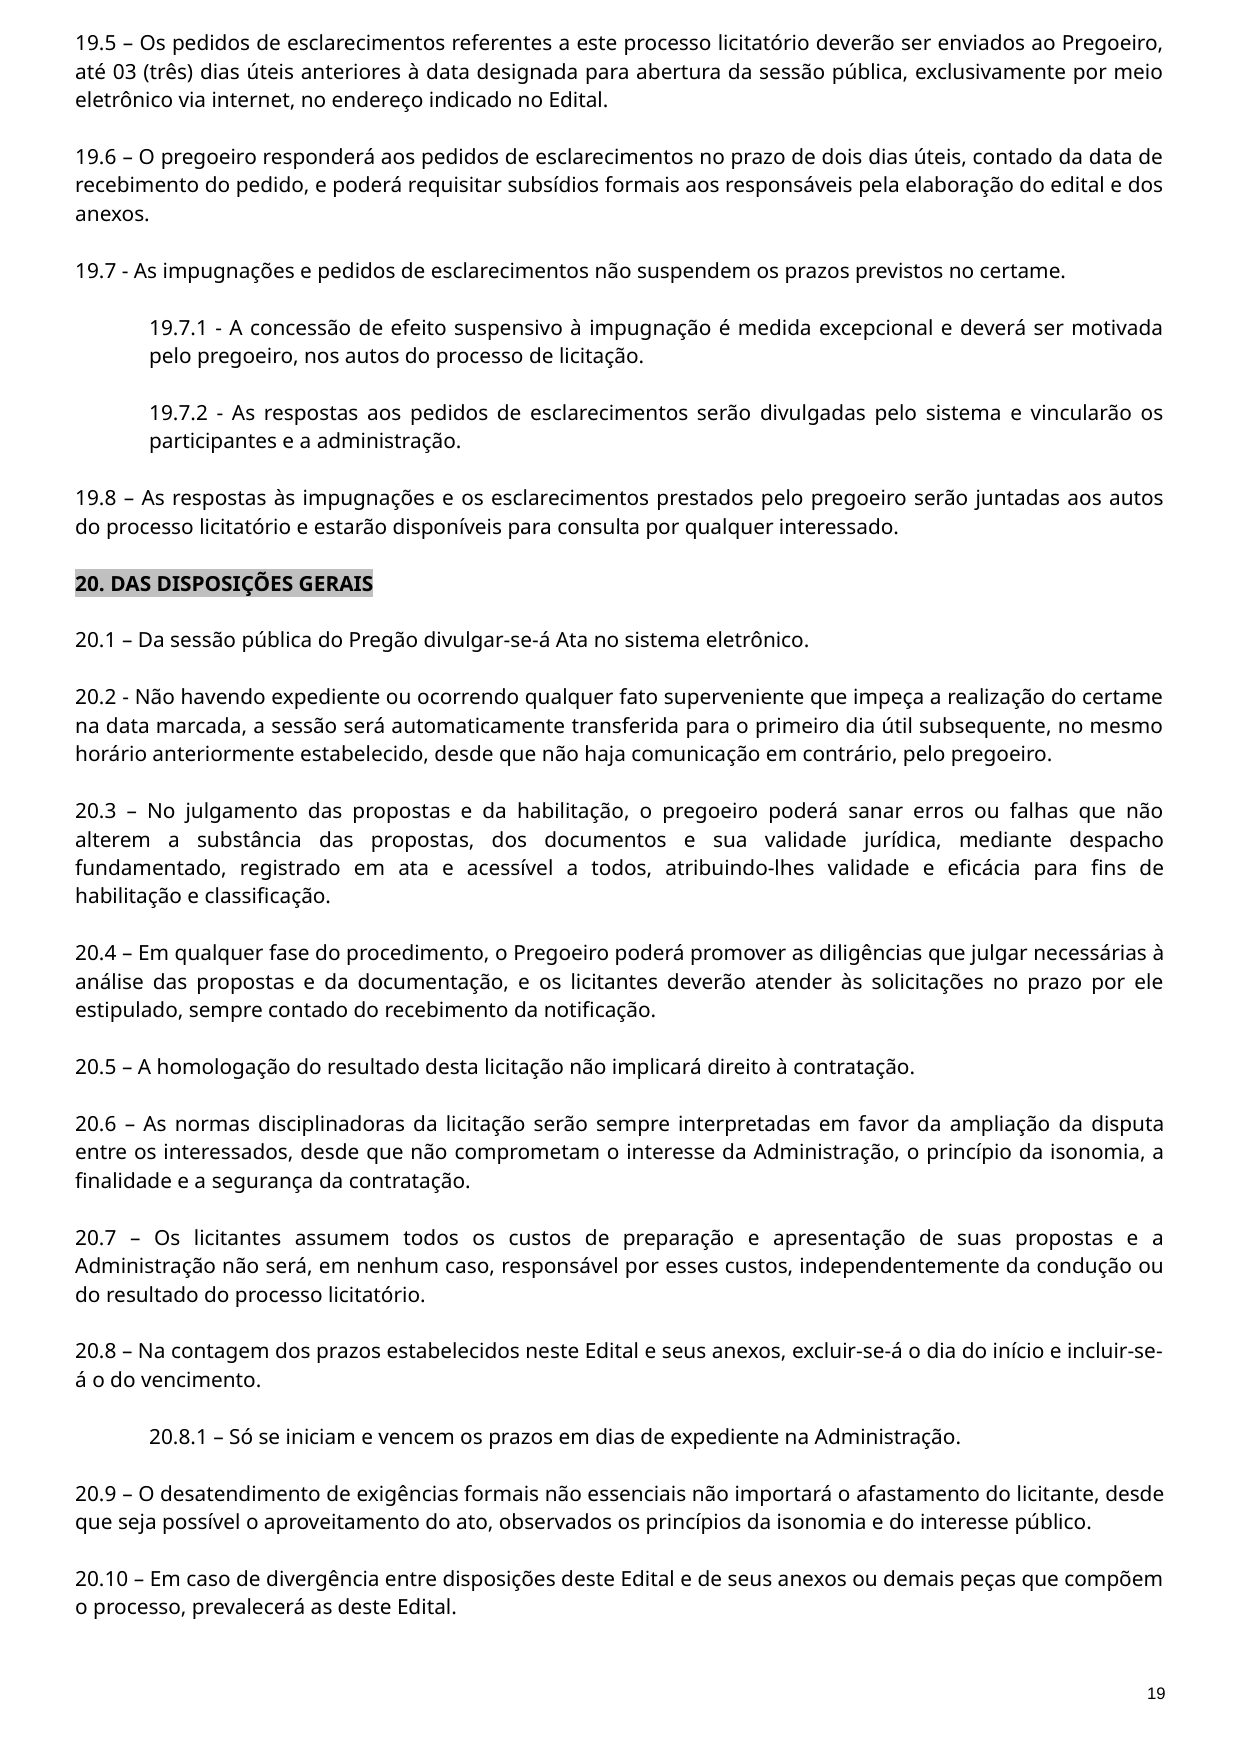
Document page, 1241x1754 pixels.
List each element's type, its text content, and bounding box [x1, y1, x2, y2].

text 20.5 – A homologação do resultado desta licitação não implicará direito à contratação. [75, 1052, 1165, 1081]
text 19.7.2 - As respostas aos pedidos de esclarecimentos serão divulgadas pelo sistema e vincularão os participantes e a administração. [149, 398, 1165, 455]
text 19.7.1 - A concessão de efeito suspensivo à impugnação é medida excepcional e deverá ser motivada pelo pregoeiro, nos autos do processo de licitação. [149, 313, 1165, 370]
text 19.5 – Os pedidos de esclarecimentos referentes a este processo licitatório deverão ser enviados ao Pregoeiro, até 03 (três) dias úteis anteriores à data designada para abertura da sessão pública, exclusivamente por meio eletrônico via internet, no endereço indicado no Edital. [75, 28, 1165, 114]
text 20.4 – Em qualquer fase do procedimento, o Pregoeiro poderá promover as diligências que julgar necessárias à análise das propostas e da documentação, e os licitantes deverão atender às solicitações no prazo por ele estipulado, sempre contado do recebimento da notificação. [75, 938, 1165, 1024]
text 20.2 - Não havendo expediente ou ocorrendo qualquer fato superveniente que impeça a realização do certame na data marcada, a sessão será automaticamente transferida para o primeiro dia útil subsequente, no mesmo horário anteriormente estabelecido, desde que não haja comunicação em contrário, pelo pregoeiro. [75, 682, 1165, 768]
text 20.10 – Em caso de divergência entre disposições deste Edital e de seus anexos ou demais peças que compõem o processo, prevalecerá as deste Edital. [75, 1564, 1165, 1621]
text 20.8 – Na contagem dos prazos estabelecidos neste Edital e seus anexos, excluir-se-á o dia do início e incluir-se-á o do vencimento. [75, 1337, 1165, 1393]
text 19.7 - As impugnações e pedidos de esclarecimentos não suspendem os prazos previstos no certame. [75, 256, 1165, 284]
text 20.1 – Da sessão pública do Pregão divulgar-se-á Ata no sistema eletrônico. [75, 626, 1165, 654]
text 20.7 – Os licitantes assumem todos os custos de preparação e apresentação de suas propostas e a Administração não será, em nenhum caso, responsável por esses custos, independentemente da condução ou do resultado do processo licitatório. [75, 1223, 1165, 1308]
text 20. DAS DISPOSIÇÕES GERAIS [75, 569, 1165, 597]
text 20.6 – As normas disciplinadoras da licitação serão sempre interpretadas em favor da ampliação da disputa entre os interessados, desde que não comprometam o interesse da Administração, o princípio da isonomia, a finalidade e a segurança da contratação. [75, 1109, 1165, 1194]
text 19.6 – O pregoeiro responderá aos pedidos de esclarecimentos no prazo de dois dias úteis, contado da data de recebimento do pedido, e poderá requisitar subsídios formais aos responsáveis pela elaboração do edital e dos anexos. [75, 142, 1165, 227]
text 20.3 – No julgamento das propostas e da habilitação, o pregoeiro poderá sanar erros ou falhas que não alterem a substância das propostas, dos documentos e sua validade jurídica, mediante despacho fundamentado, registrado em ata e acessível a todos, atribuindo-lhes validade e eficácia para fins de habilitação e classificação. [75, 796, 1165, 910]
text 19.8 – As respostas às impugnações e os esclarecimentos prestados pelo pregoeiro serão juntadas aos autos do processo licitatório e estarão disponíveis para consulta por qualquer interessado. [75, 483, 1165, 540]
text 20.8.1 – Só se iniciam e vencem os prazos em dias de expediente na Administração. [149, 1422, 1165, 1450]
text 20.9 – O desatendimento de exigências formais não essenciais não importará o afastamento do licitante, desde que seja possível o aproveitamento do ato, observados os princípios da isonomia e do interesse público. [75, 1479, 1165, 1536]
